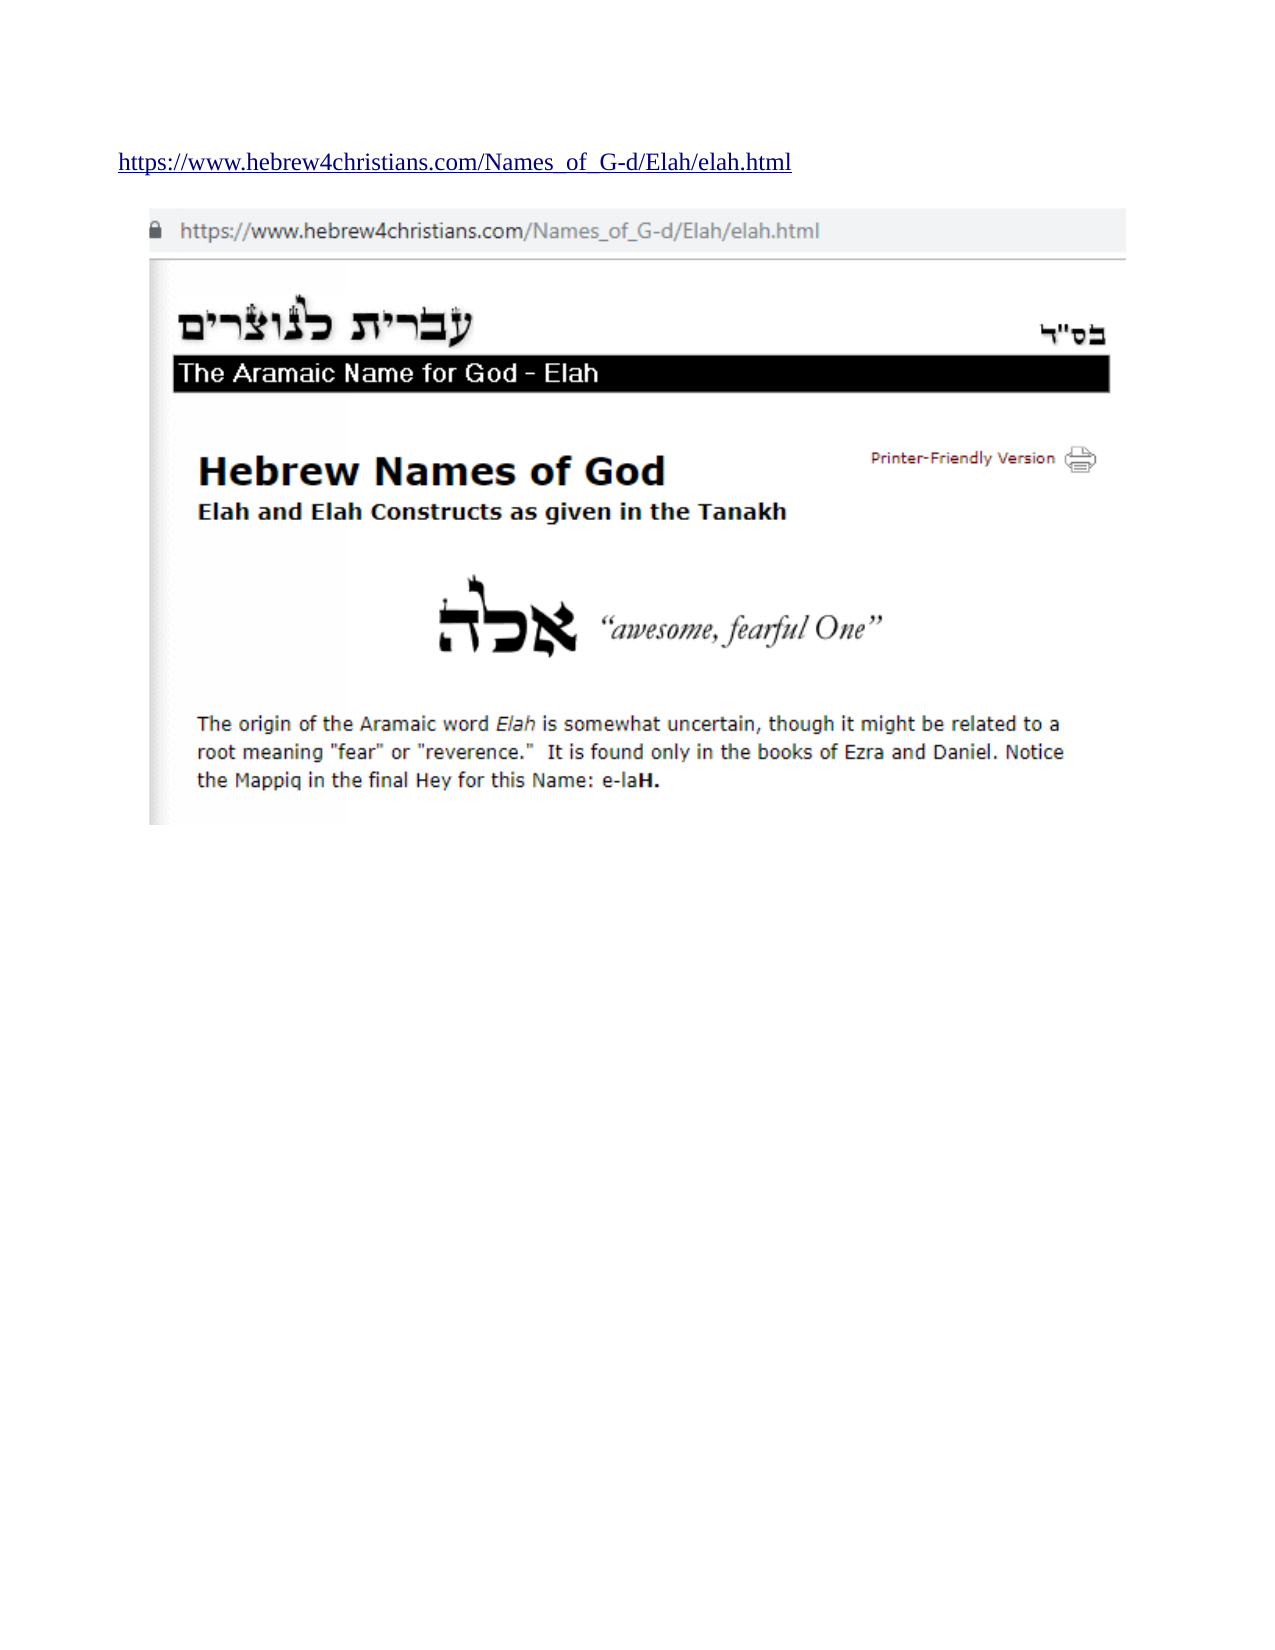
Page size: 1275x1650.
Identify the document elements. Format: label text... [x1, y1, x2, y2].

picture [149, 204, 1126, 825]
text https://www.hebrew4christians.com/Names_of_G-d/Elah/elah.html [118, 147, 1157, 176]
